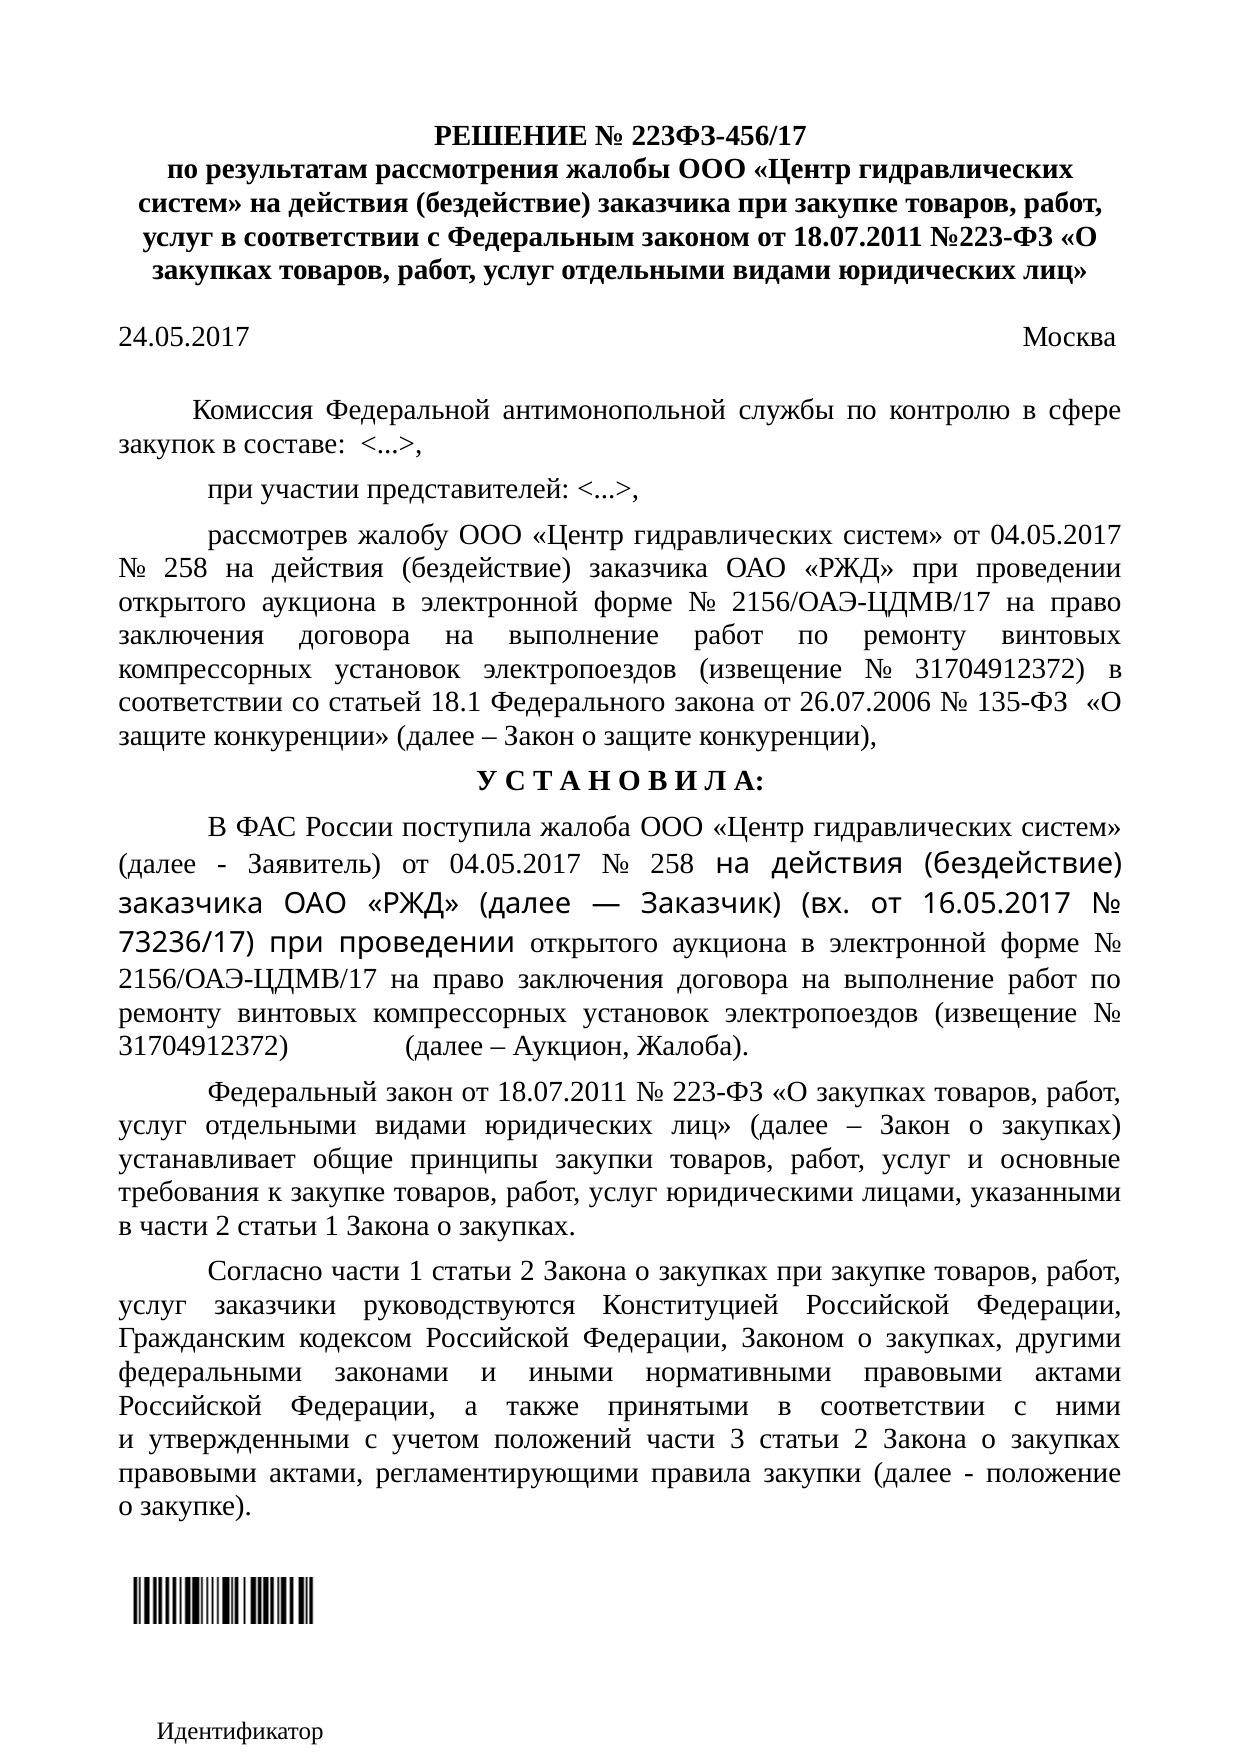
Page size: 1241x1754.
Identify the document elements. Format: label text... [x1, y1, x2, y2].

text В ФАС России поступила жалоба ООО «Центр гидравлических систем» (далее - Заявитель) от 04.05.2017 № 258 на действия (бездействие) заказчика ОАО «РЖД» (далее — Заказчик) (вх. от 16.05.2017 № 73236/17) при проведении открытого аукциона в электронной форме № 2156/ОАЭ-ЦДМВ/17 на право заключения договора на выполнение работ по ремонту винтовых компрессорных установок электропоездов (извещение № 31704912372) (далее – Аукцион, Жалоба). [118, 809, 1122, 1062]
text У С Т А Н О В И Л А: [118, 763, 1122, 797]
picture [118, 1577, 331, 1624]
text рассмотрев жалобу ООО «Центр гидравлических систем» от 04.05.2017 № 258 на действия (бездействие) заказчика ОАО «РЖД» при проведении открытого аукциона в электронной форме № 2156/ОАЭ-ЦДМВ/17 на право заключения договора на выполнение работ по ремонту винтовых компрессорных установок электропоездов (извещение № 31704912372) в соответствии со статьей 18.1 Федерального закона от 26.07.2006 № 135-ФЗ «О защите конкуренции» (далее – Закон о защите конкуренции), [118, 517, 1122, 752]
text при участии представителей: <...>, [118, 471, 1122, 505]
text 24.05.2017 Москва [118, 319, 1122, 353]
text РЕШЕНИЕ № 223ФЗ-456/17 [118, 118, 1122, 152]
text Согласно части 1 статьи 2 Закона о закупках при закупке товаров, работ, услуг заказчики руководствуются Конституцией Российской Федерации, Гражданским кодексом Российской Федерации, Законом о закупках, другими федеральными законами и иными нормативными правовыми актами Российской Федерации, а также принятыми в соответствии с ними и утвержденными с учетом положений части 3 статьи 2 Закона о закупках правовыми актами, регламентирующими правила закупки (далее - положение о закупке). [118, 1253, 1122, 1522]
text Федеральный закон от 18.07.2011 № 223-ФЗ «О закупках товаров, работ, услуг отдельными видами юридических лиц» (далее – Закон о закупках) устанавливает общие принципы закупки товаров, работ, услуг и основные требования к закупке товаров, работ, услуг юридическими лицами, указанными в части 2 статьи 1 Закона о закупках. [118, 1074, 1122, 1242]
text по результатам рассмотрения жалобы ООО «Центр гидравлических систем» на действия (бездействие) заказчика при закупке товаров, работ, услуг в соответствии с Федеральным законом от 18.07.2011 №223-ФЗ «О закупках товаров, работ, услуг отдельными видами юридических лиц» [118, 152, 1122, 286]
text Комиссия Федеральной антимонопольной службы по контролю в сфере закупок в составе: <...>, [118, 392, 1122, 459]
